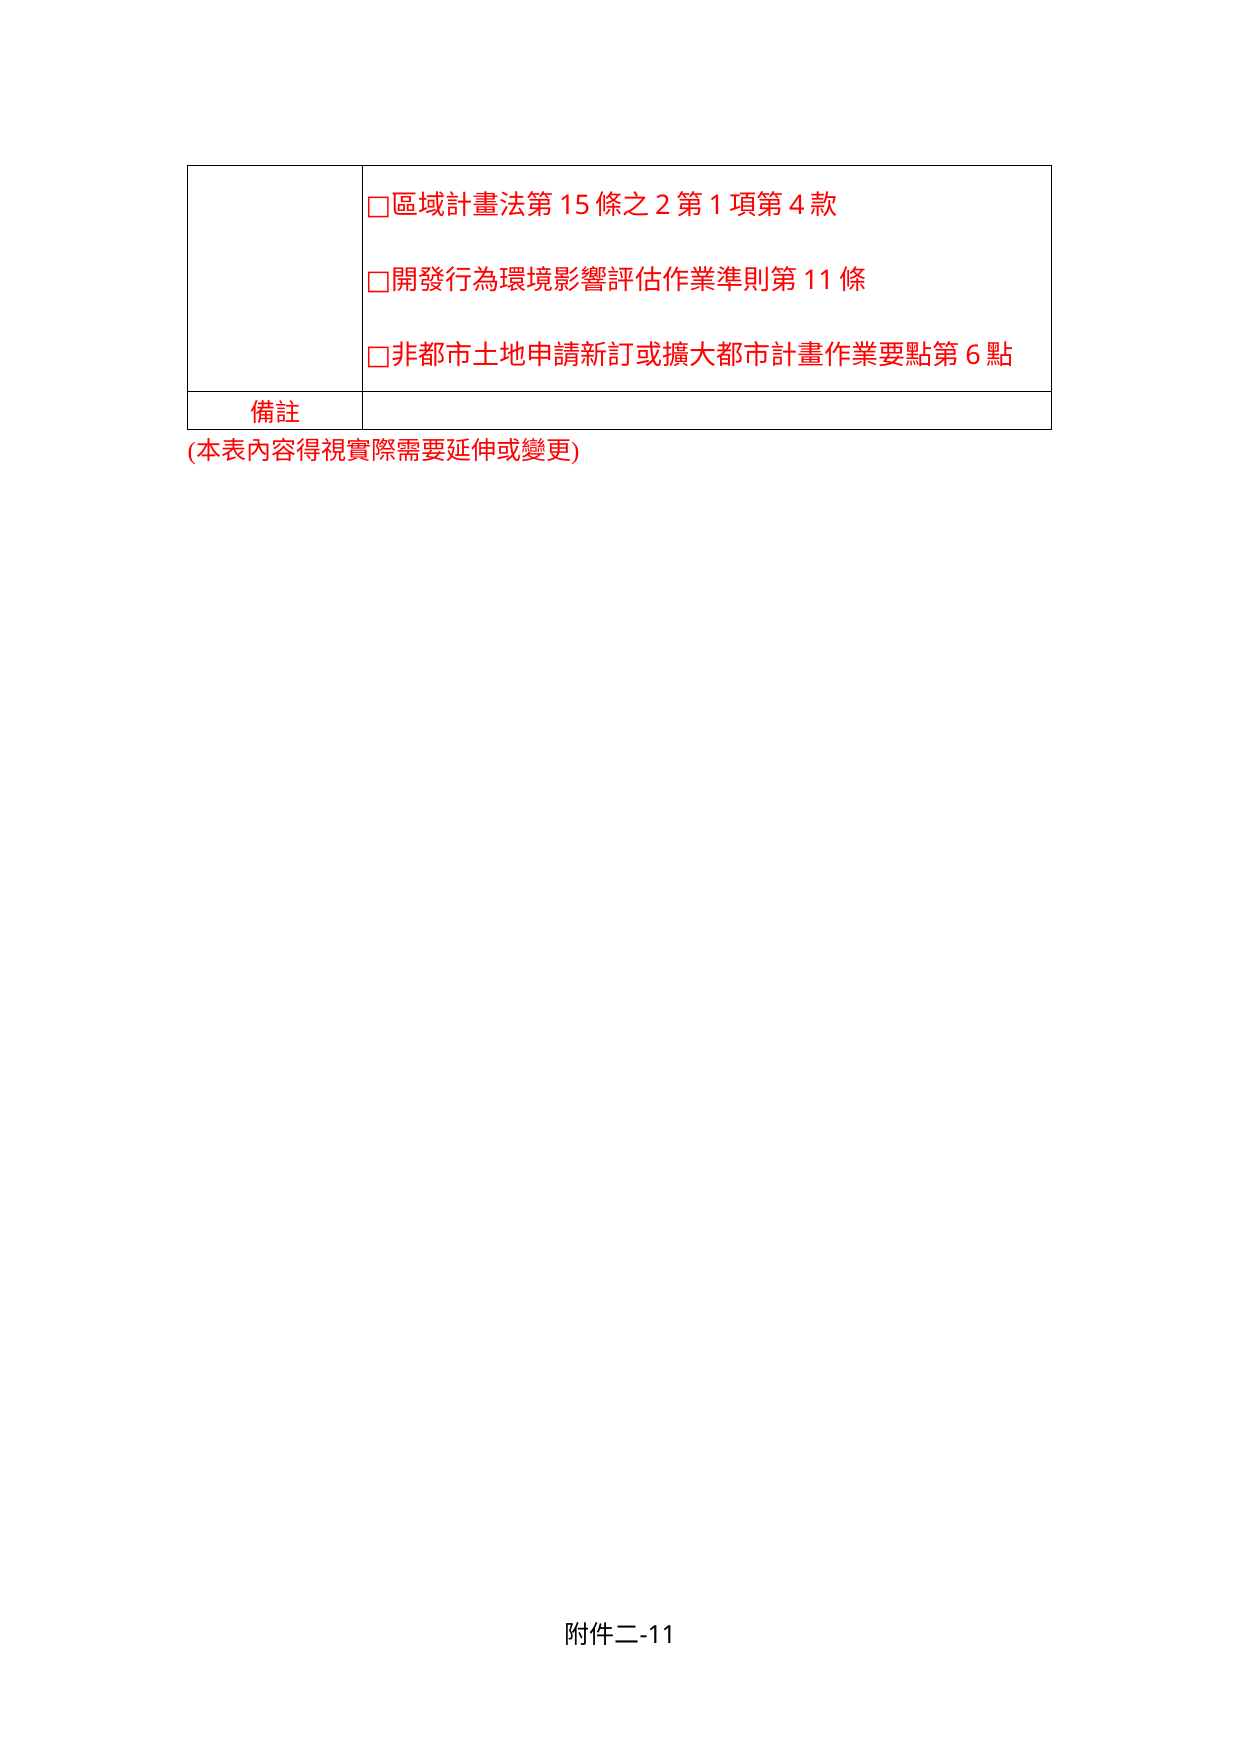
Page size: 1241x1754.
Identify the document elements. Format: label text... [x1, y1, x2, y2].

table_cell [363, 392, 1051, 429]
table_cell [188, 166, 362, 391]
text (本表內容得視實際需要延伸或變更) [187, 430, 1053, 468]
table_cell 備註 [188, 392, 362, 429]
table_cell □區域計畫法第15條之2第1項第4款 □開發行為環境影響評估作業準則第11條 □非都市土地申請新訂或擴大都市計畫作業要點第6點 [363, 166, 1051, 391]
